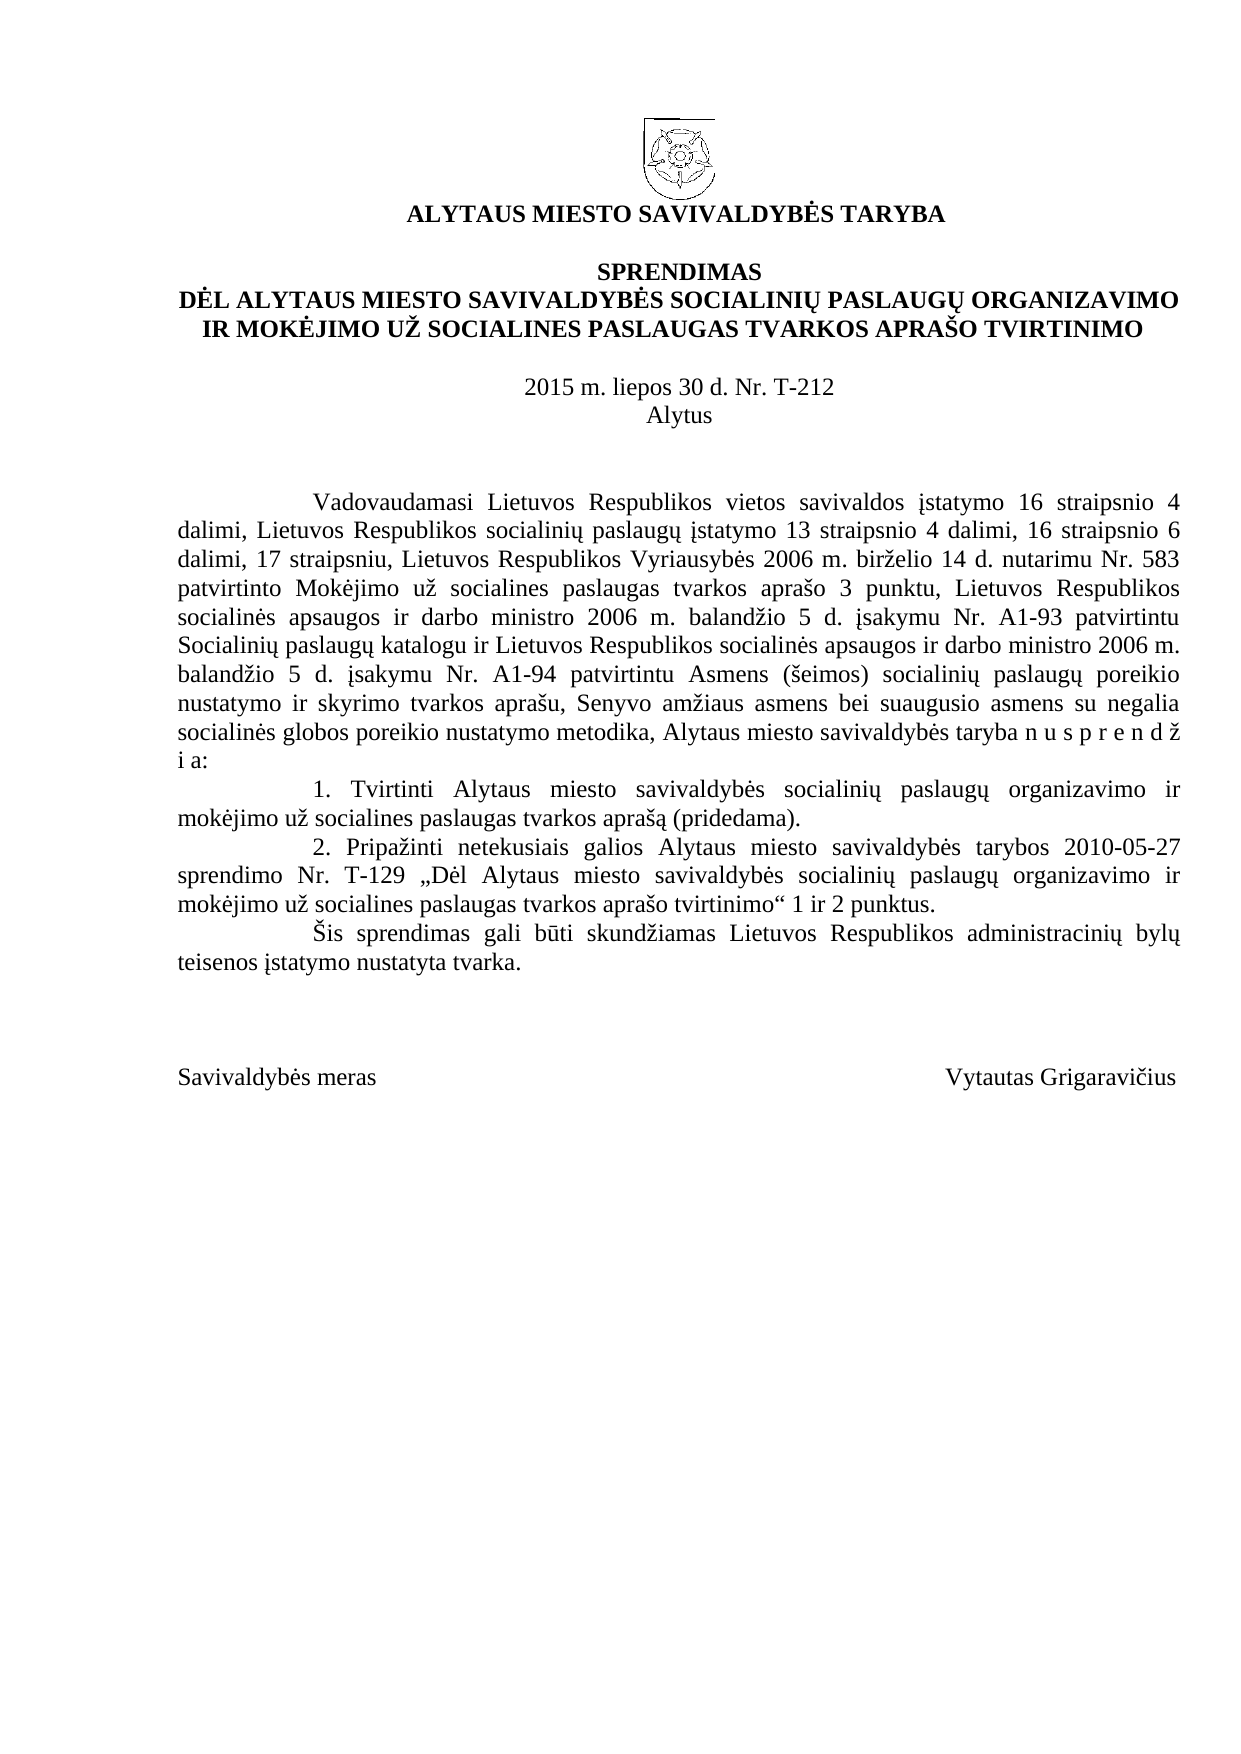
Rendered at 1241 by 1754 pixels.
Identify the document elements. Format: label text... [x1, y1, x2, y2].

text Savivaldybės meras Vytautas Grigaravičius [177, 1062, 1181, 1091]
text Šis sprendimas gali būti skundžiamas Lietuvos Respublikos administracinių bylų teisenos įstatymo nustatyta tvarka. [177, 918, 1181, 976]
text DĖL ALYTAUS MIESTO SAVIVALDYBĖS SOCIALINIŲ PASLAUGŲ ORGANIZAVIMO IR MOKĖJIMO UŽ SOCIALINES PASLAUGAS TVARKOS APRAŠO TVIRTINIMO [177, 286, 1181, 343]
text Alytus [177, 401, 1181, 429]
text 1. Tvirtinti Alytaus miesto savivaldybės socialinių paslaugų organizavimo ir mokėjimo už socialines paslaugas tvarkos aprašą (pridedama). [177, 774, 1181, 832]
text 2. Pripažinti netekusiais galios Alytaus miesto savivaldybės tarybos 2010-05-27 sprendimo Nr. T-129 „Dėl Alytaus miesto savivaldybės socialinių paslaugų organizavimo ir mokėjimo už socialines paslaugas tvarkos aprašo tvirtinimo“ 1 ir 2 punktus. [177, 832, 1181, 918]
text Vadovaudamasi Lietuvos Respublikos vietos savivaldos įstatymo 16 straipsnio 4 dalimi, Lietuvos Respublikos socialinių paslaugų įstatymo 13 straipsnio 4 dalimi, 16 straipsnio 6 dalimi, 17 straipsniu, Lietuvos Respublikos Vyriausybės 2006 m. birželio 14 d. nutarimu Nr. 583 patvirtinto Mokėjimo už socialines paslaugas tvarkos aprašo 3 punktu, Lietuvos Respublikos socialinės apsaugos ir darbo ministro 2006 m. balandžio 5 d. įsakymu Nr. A1-93 patvirtintu Socialinių paslaugų katalogu ir Lietuvos Respublikos socialinės apsaugos ir darbo ministro 2006 m. balandžio 5 d. įsakymu Nr. A1-94 patvirtintu Asmens (šeimos) socialinių paslaugų poreikio nustatymo ir skyrimo tvarkos aprašu, Senyvo amžiaus asmens bei suaugusio asmens su negalia socialinės globos poreikio nustatymo metodika, Alytaus miesto savivaldybės taryba n u s p r e n d ž i a: [177, 487, 1181, 774]
text 2015 m. liepos 30 d. Nr. T-212 [177, 372, 1181, 401]
text SPRENDIMAS [177, 257, 1181, 286]
text ALYTAUS MIESTO SAVIVALDYBĖS TARYBA [177, 199, 1181, 228]
